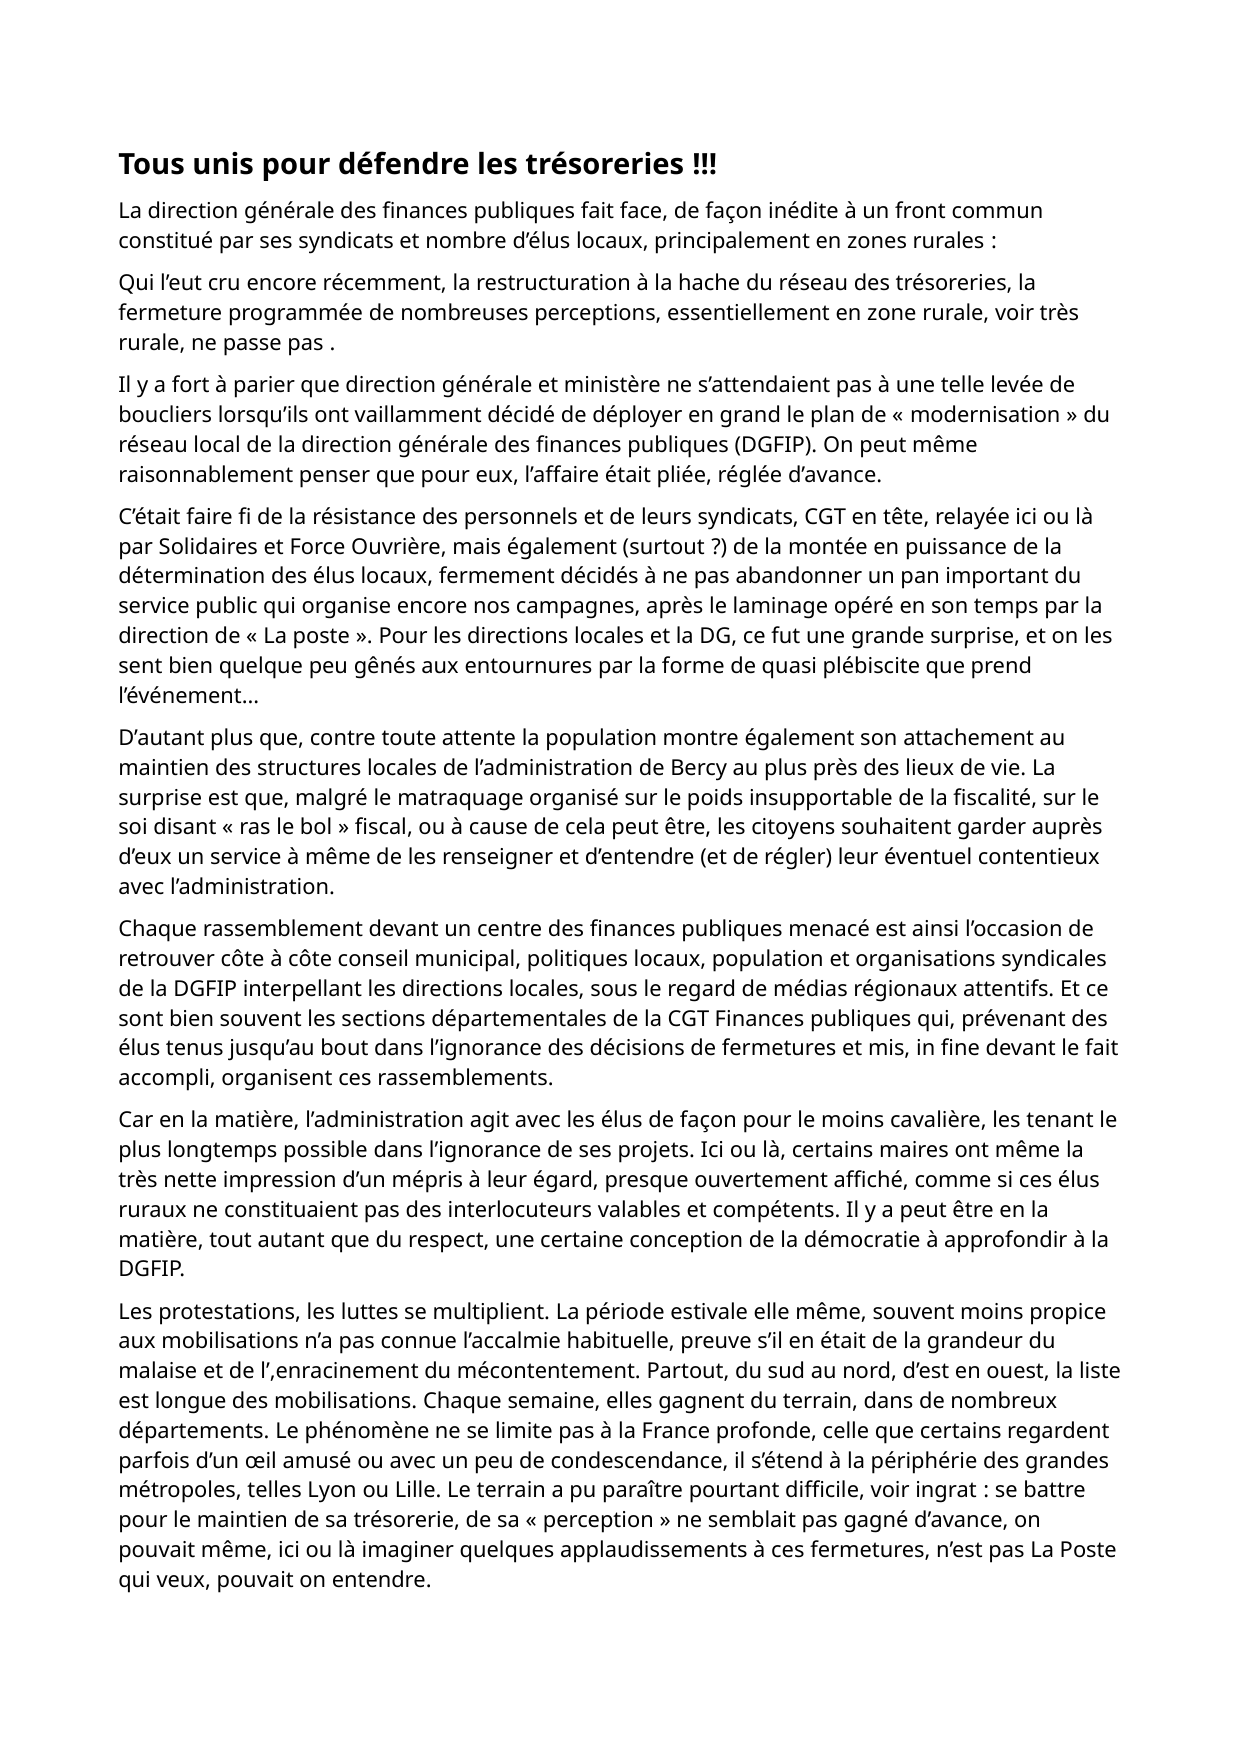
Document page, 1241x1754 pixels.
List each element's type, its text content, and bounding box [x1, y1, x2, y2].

subtitle Tous unis pour défendre les trésoreries !!! [118, 143, 1122, 183]
text Chaque rassemblement devant un centre des finances publiques menacé est ainsi l’occasion de retrouver côte à côte conseil municipal, politiques locaux, population et organisations syndicales de la DGFIP interpellant les directions locales, sous le regard de médias régionaux attentifs. Et ce sont bien souvent les sections départementales de la CGT Finances publiques qui, prévenant des élus tenus jusqu’au bout dans l’ignorance des décisions de fermetures et mis, in fine devant le fait accompli, organisent ces rassemblements. [118, 913, 1122, 1092]
text Les protestations, les luttes se multiplient. La période estivale elle même, souvent moins propice aux mobilisations n’a pas connue l’accalmie habituelle, preuve s’il en était de la grandeur du malaise et de l’,enracinement du mécontentement. Partout, du sud au nord, d’est en ouest, la liste est longue des mobilisations. Chaque semaine, elles gagnent du terrain, dans de nombreux départements. Le phénomène ne se limite pas à la France profonde, celle que certains regardent parfois d’un œil amusé ou avec un peu de condescendance, il s’étend à la périphérie des grandes métropoles, telles Lyon ou Lille. Le terrain a pu paraître pourtant difficile, voir ingrat : se battre pour le maintien de sa trésorerie, de sa « perception » ne semblait pas gagné d’avance, on pouvait même, ici ou là imaginer quelques applaudissements à ces fermetures, n’est pas La Poste qui veux, pouvait on entendre. [118, 1296, 1122, 1594]
text C’était faire fi de la résistance des personnels et de leurs syndicats, CGT en tête, relayée ici ou là par Solidaires et Force Ouvrière, mais également (surtout ?) de la montée en puissance de la détermination des élus locaux, fermement décidés à ne pas abandonner un pan important du service public qui organise encore nos campagnes, après le laminage opéré en son temps par la direction de « La poste ». Pour les directions locales et la DG, ce fut une grande surprise, et on les sent bien quelque peu gênés aux entournures par la forme de quasi plébiscite que prend l’événement... [118, 501, 1122, 709]
text D’autant plus que, contre toute attente la population montre également son attachement au maintien des structures locales de l’administration de Bercy au plus près des lieux de vie. La surprise est que, malgré le matraquage organisé sur le poids insupportable de la fiscalité, sur le soi disant « ras le bol » fiscal, ou à cause de cela peut être, les citoyens souhaitent garder auprès d’eux un service à même de les renseigner et d’entendre (et de régler) leur éventuel contentieux avec l’administration. [118, 722, 1122, 901]
text Il y a fort à parier que direction générale et ministère ne s’attendaient pas à une telle levée de boucliers lorsqu’ils ont vaillamment décidé de déployer en grand le plan de « modernisation » du réseau local de la direction générale des finances publiques (DGFIP). On peut même raisonnablement penser que pour eux, l’affaire était pliée, réglée d’avance. [118, 369, 1122, 488]
text Car en la matière, l’administration agit avec les élus de façon pour le moins cavalière, les tenant le plus longtemps possible dans l’ignorance de ses projets. Ici ou là, certains maires ont même la très nette impression d’un mépris à leur égard, presque ouvertement affiché, comme si ces élus ruraux ne constituaient pas des interlocuteurs valables et compétents. Il y a peut être en la matière, tout autant que du respect, une certaine conception de la démocratie à approfondir à la DGFIP. [118, 1104, 1122, 1283]
text Qui l’eut cru encore récemment, la restructuration à la hache du réseau des trésoreries, la fermeture programmée de nombreuses perceptions, essentiellement en zone rurale, voir très rurale, ne passe pas . [118, 267, 1122, 357]
text La direction générale des finances publiques fait face, de façon inédite à un front commun constitué par ses syndicats et nombre d’élus locaux, principalement en zones rurales : [118, 195, 1122, 255]
